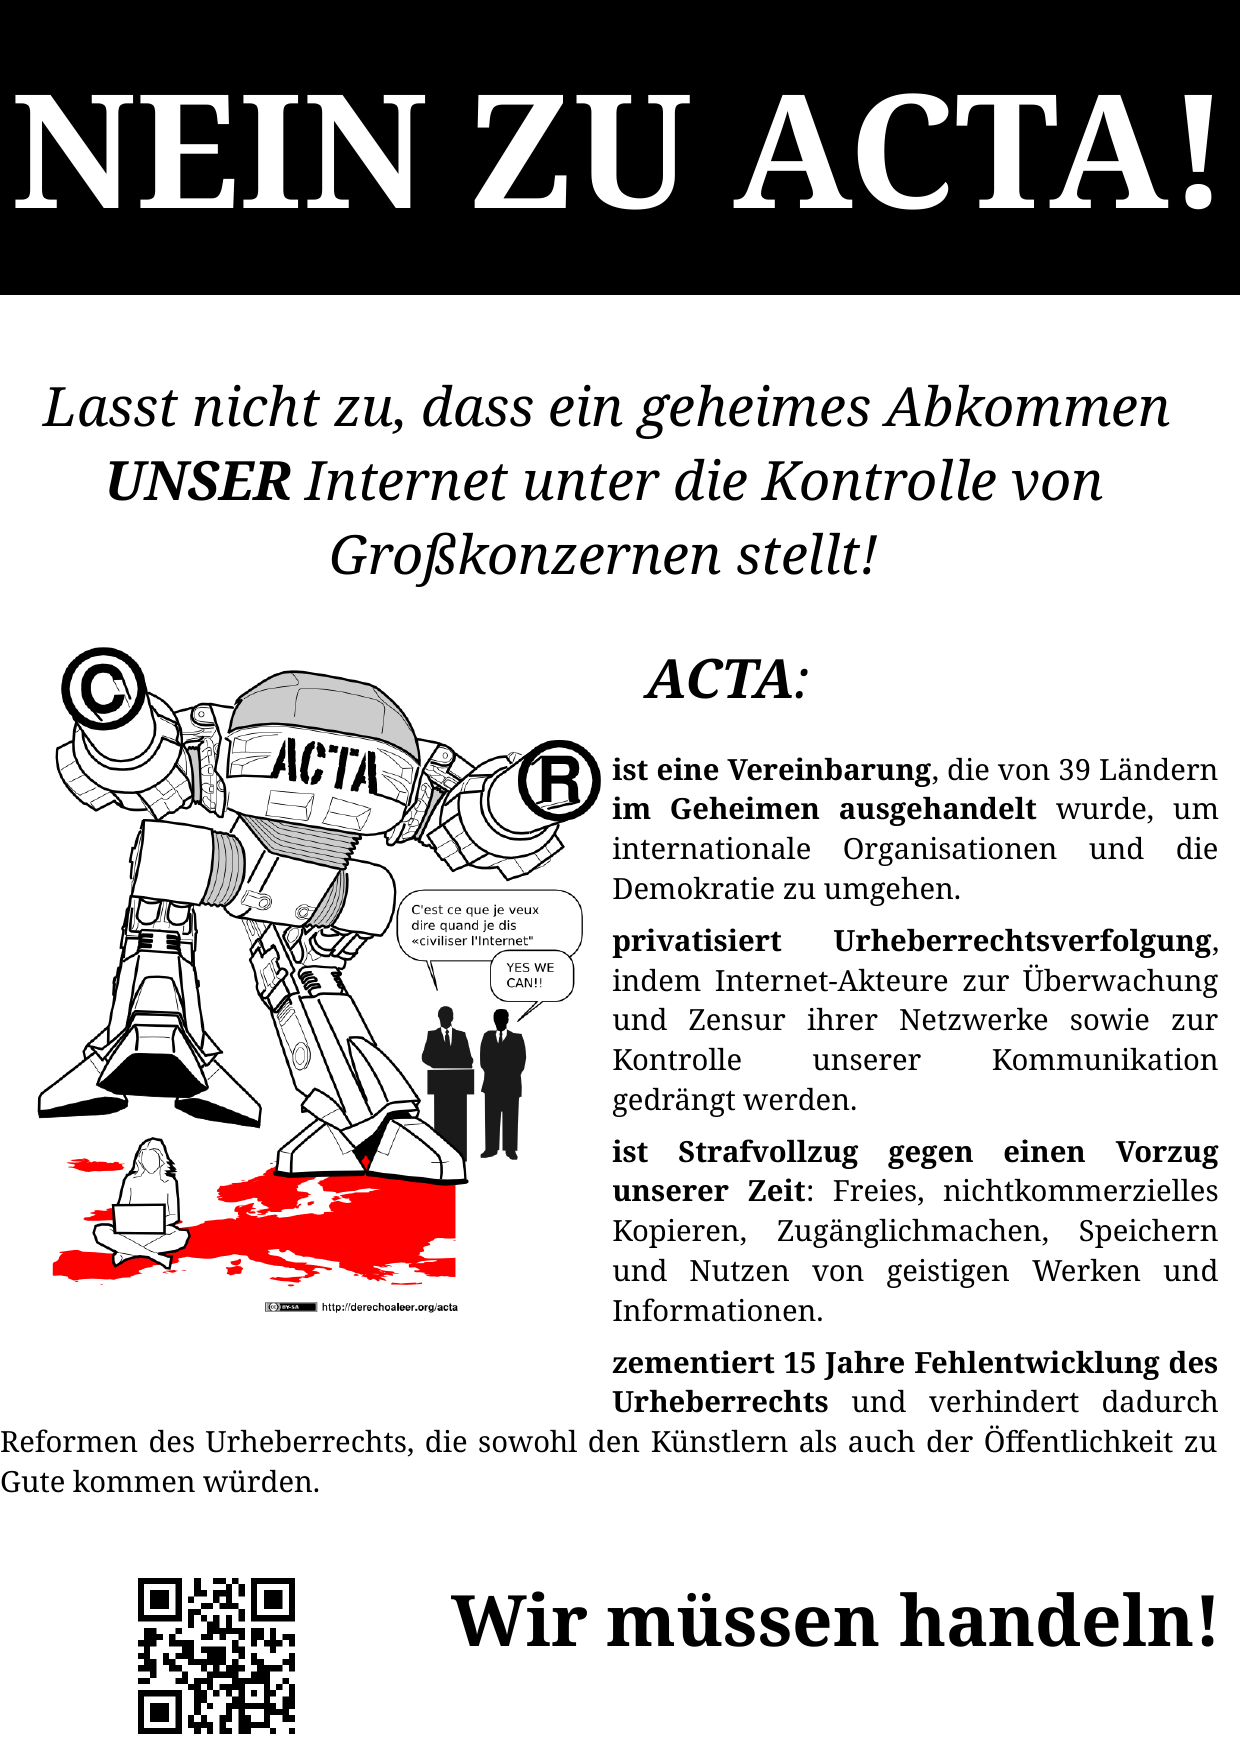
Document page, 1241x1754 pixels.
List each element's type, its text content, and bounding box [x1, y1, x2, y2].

text [0, 641, 28, 715]
text zementiert 15 Jahre Fehlentwicklung des Urheberrechts und verhindert dadurch Reformen des Urheberrechts, die sowohl den Künstlern als auch der Öffentlichkeit zu Gute kommen würden. [0, 1342, 1219, 1501]
text NEIN ZU ACTA! [0, 40, 1240, 255]
picture [28, 622, 613, 1309]
text Lasst nicht zu, dass ein geheimes Abkommen UNSER Internet unter die Kontrolle von Großkonzernen stellt! [0, 369, 1214, 590]
text ist Strafvollzug gegen einen Vorzug unserer Zeit: Freies, nichtkommerzielles Kopieren, Zugänglichmachen, Speichern und Nutzen von geistigen Werken und Informationen. [610, 1131, 1219, 1329]
text ist eine Vereinbarung, die von 39 Ländern im Geheimen ausgehandelt wurde, um internationale Organisationen und die Demokratie zu umgehen. [613, 749, 1219, 908]
text [0, 749, 28, 908]
table_header Wir müssen handeln! [432, 1565, 1240, 1730]
picture [131, 1571, 301, 1740]
text [0, 1131, 31, 1329]
text ACTA: [613, 641, 1214, 715]
text [0, 920, 28, 1118]
text privatisiert Urheberrechtsverfolgung, indem Internet-Akteure zur Überwachung und Zensur ihrer Netzwerke sowie zur Kontrolle unserer Kommunikation gedrängt werden. [613, 920, 1219, 1118]
table_header [0, 1565, 432, 1730]
